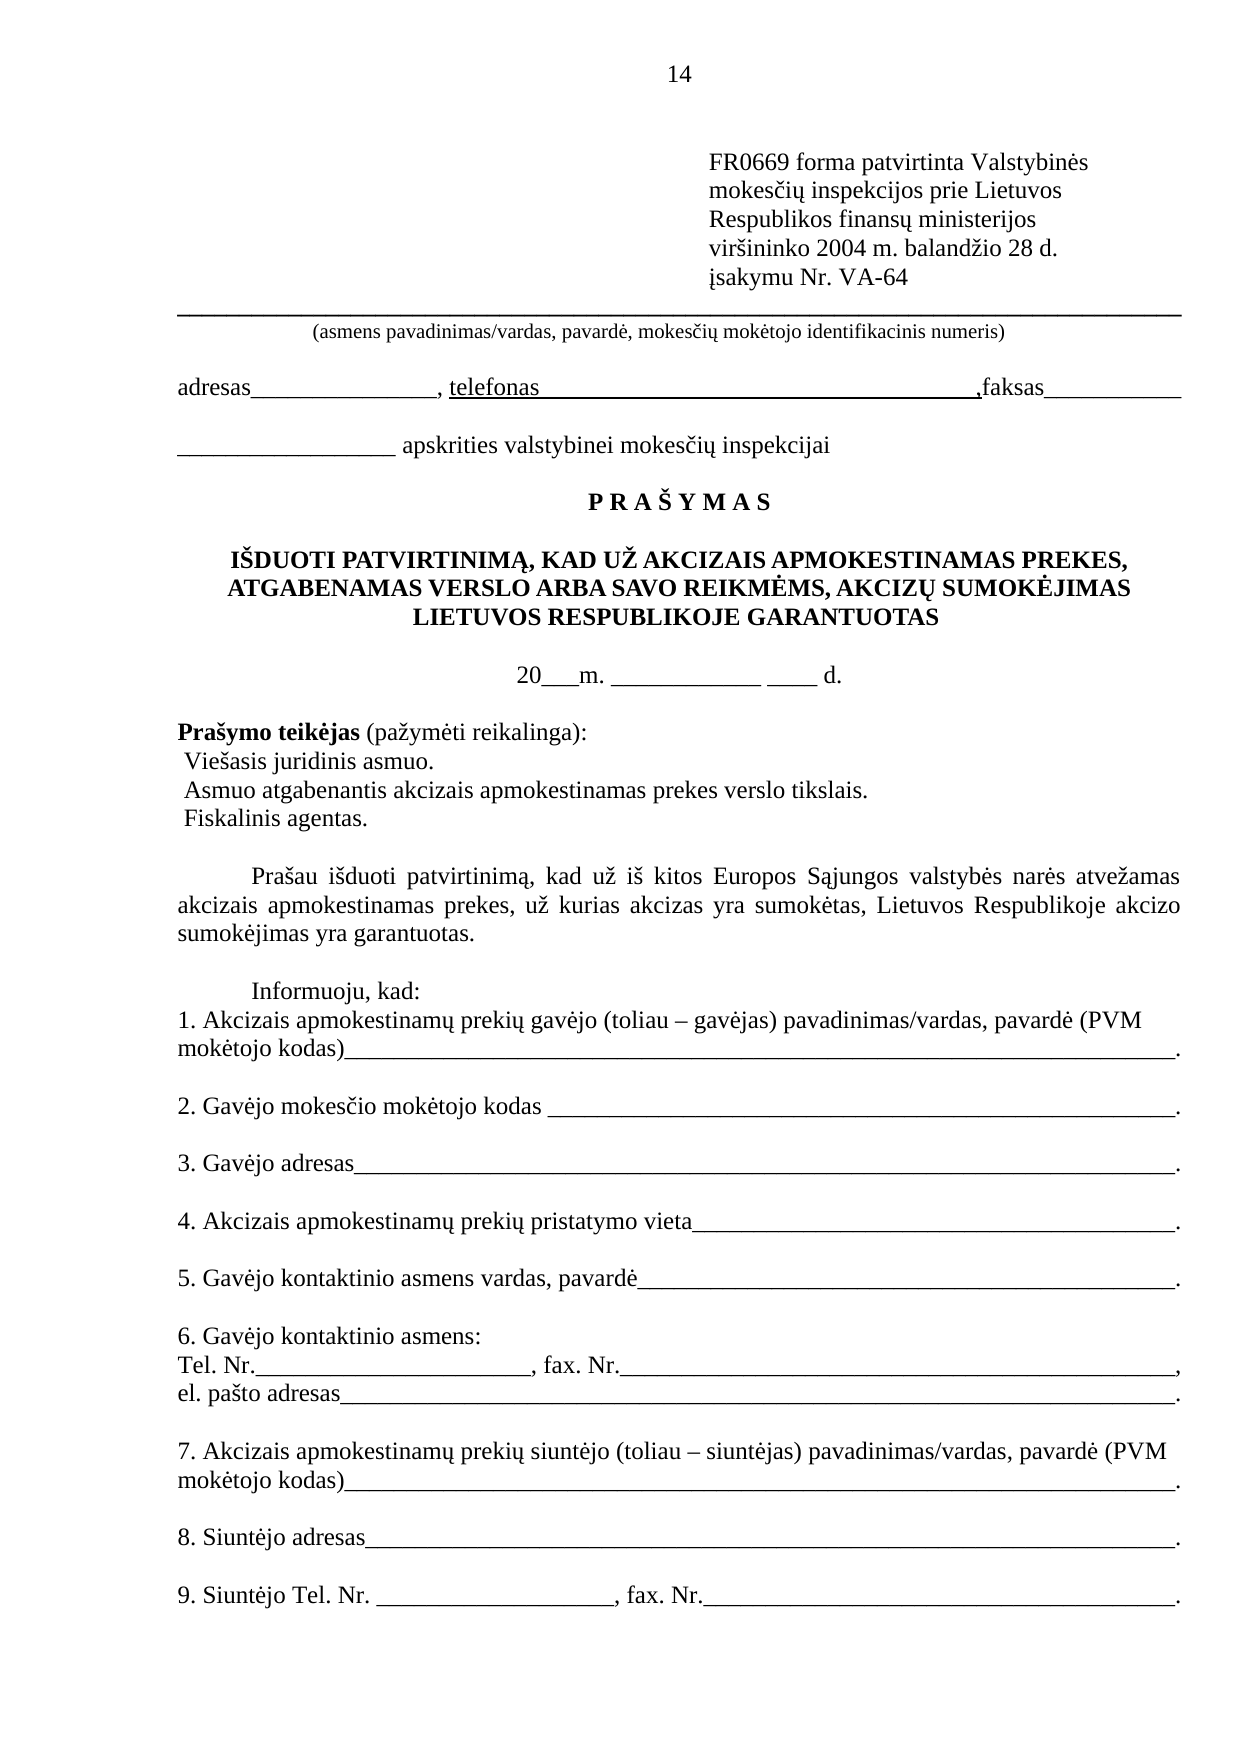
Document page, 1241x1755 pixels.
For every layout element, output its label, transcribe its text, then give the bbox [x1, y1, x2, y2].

text Viešasis juridinis asmuo. [177, 746, 1181, 775]
text 7. Akcizais apmokestinamų prekių siuntėjo (toliau – siuntėjas) pavadinimas/vardas, pavardė (PVM mokėtojo kodas) . [177, 1436, 1181, 1493]
text 20___m. ____________ ____ d. [177, 660, 1181, 688]
text Prašymo teikėjas (pažymėti reikalinga): [177, 717, 1181, 746]
text įsakymu Nr. VA-64 [177, 262, 1181, 291]
text Prašau išduoti patvirtinimą, kad už iš kitos Europos Sąjungos valstybės narės atvežamas akcizais apmokestinamas prekes, už kurias akcizas yra sumokėtas, Lietuvos Respublikoje akcizo sumokėjimas yra garantuotas. [177, 861, 1181, 947]
text (asmens pavadinimas/vardas, pavardė, mokesčių mokėtojo identifikacinis numeris) [177, 319, 1181, 343]
text Asmuo atgabenantis akcizais apmokestinamas prekes verslo tikslais. [177, 775, 1181, 803]
text 9. Siuntėjo Tel. Nr. ___________________, fax. Nr. . [177, 1580, 1181, 1608]
text Respublikos finansų ministerijos [177, 204, 1181, 233]
text Tel. Nr.______________________, fax. Nr. , [177, 1350, 1181, 1378]
text adresas , telefonas ,faksas [177, 372, 1181, 401]
text Informuoju, kad: [177, 976, 1181, 1005]
text IŠDUOTI PATVIRTINIMĄ, KAD UŽ AKCIZAIS APMOKESTINAMAS PREKES, ATGABENAMAS VERSLO ARBA SAVO REIKMĖMS, AKCIZŲ SUMOKĖJIMAS LIETUVOS RESPUBLIKOJE GARANTUOTAS [177, 545, 1181, 631]
text viršininko 2004 m. balandžio 28 d. [177, 233, 1181, 262]
text 8. Siuntėjo adresas . [177, 1522, 1181, 1551]
text Fiskalinis agentas. [177, 803, 1181, 832]
text 3. Gavėjo adresas . [177, 1148, 1181, 1177]
text 6. Gavėjo kontaktinio asmens: [177, 1321, 1181, 1350]
text 2. Gavėjo mokesčio mokėtojo kodas . [177, 1091, 1181, 1120]
text el. pašto adresas . [177, 1378, 1181, 1407]
text PRAŠYMAS [177, 487, 1181, 516]
text 4. Akcizais apmokestinamų prekių pristatymo vieta . [177, 1206, 1181, 1235]
text mokesčių inspekcijos prie Lietuvos [177, 176, 1181, 204]
text apskrities valstybinei mokesčių inspekcijai [177, 430, 1181, 458]
text 1. Akcizais apmokestinamų prekių gavėjo (toliau – gavėjas) pavadinimas/vardas, pavardė (PVM mokėtojo kodas) . [177, 1005, 1181, 1062]
text 5. Gavėjo kontaktinio asmens vardas, pavardė . [177, 1263, 1181, 1292]
text FR0669 forma patvirtinta Valstybinės [177, 147, 1181, 176]
